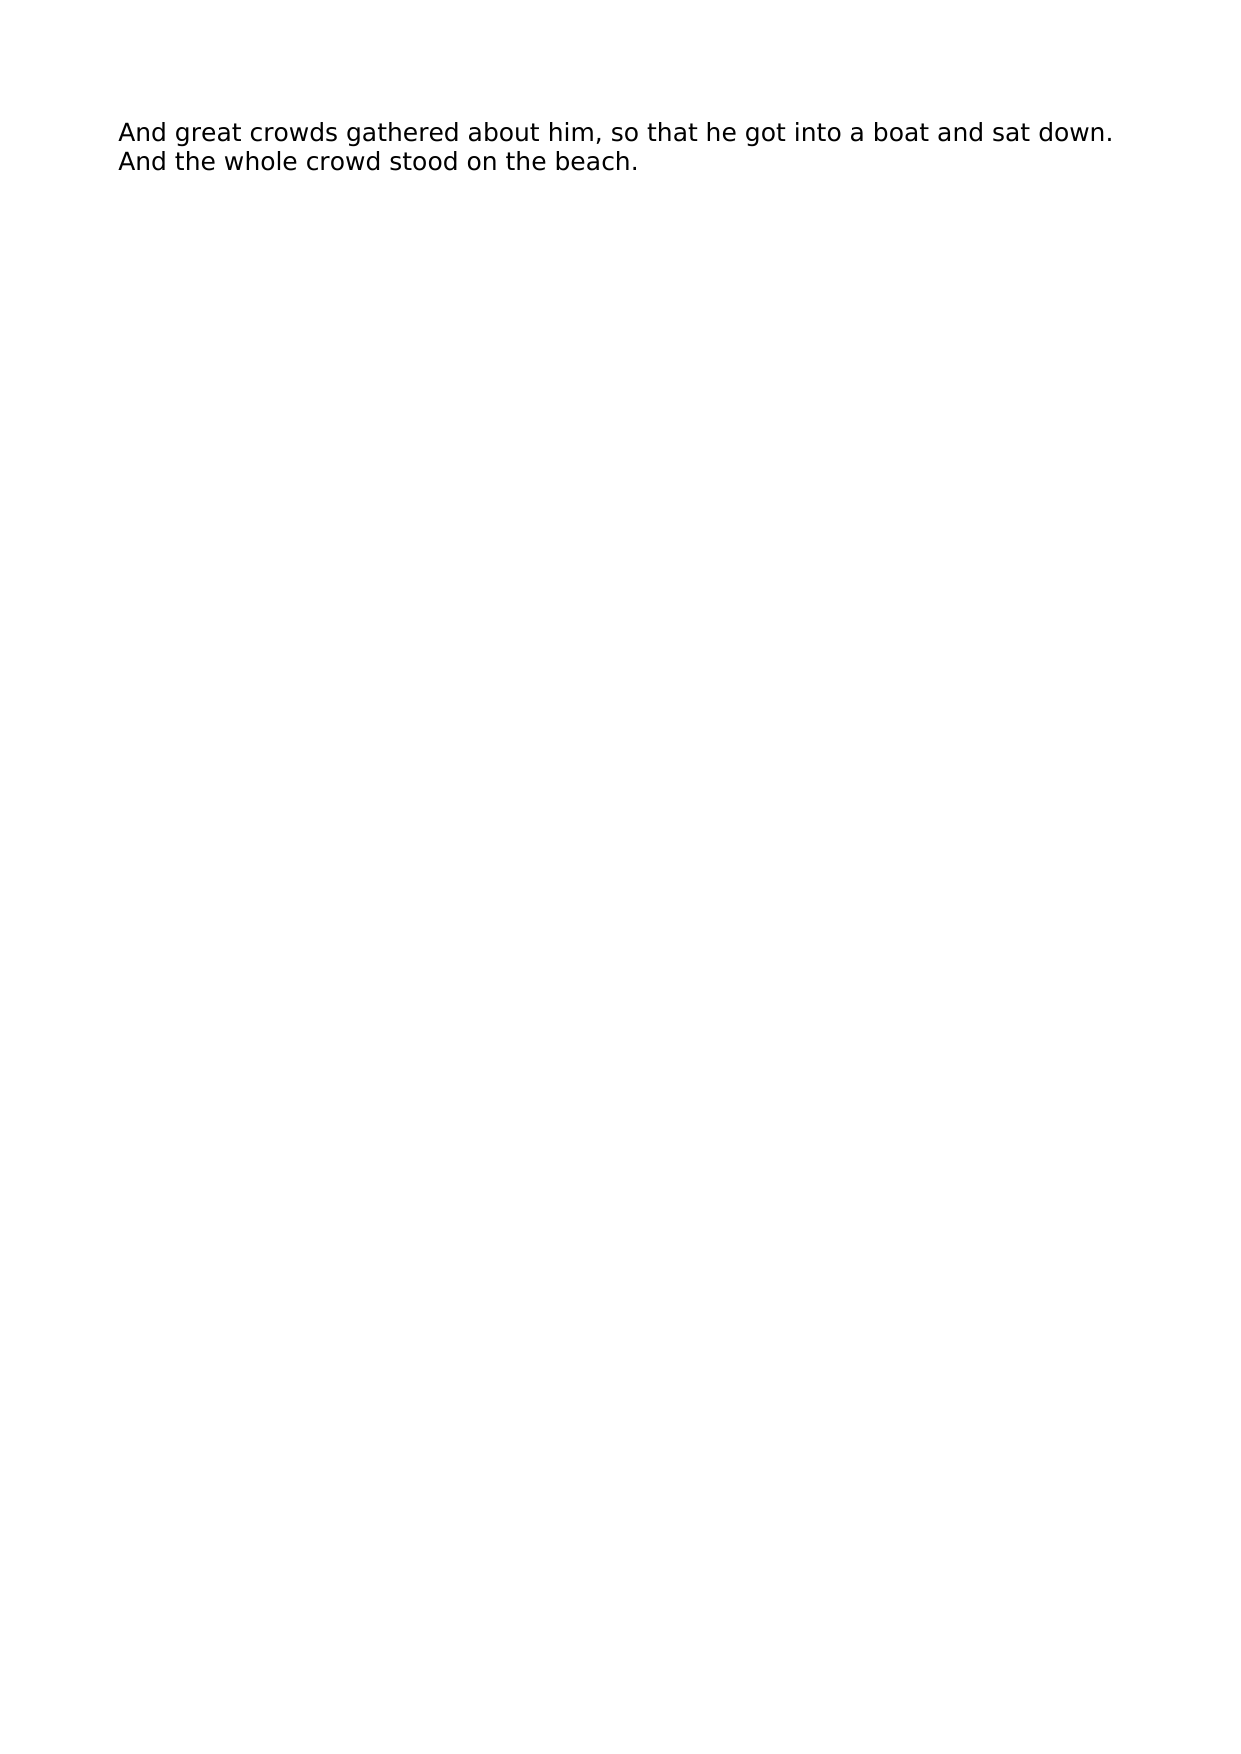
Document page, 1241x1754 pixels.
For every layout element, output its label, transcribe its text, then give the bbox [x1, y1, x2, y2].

text And great crowds gathered about him, so that he got into a boat and sat down. And the whole crowd stood on the beach. [118, 118, 1122, 176]
